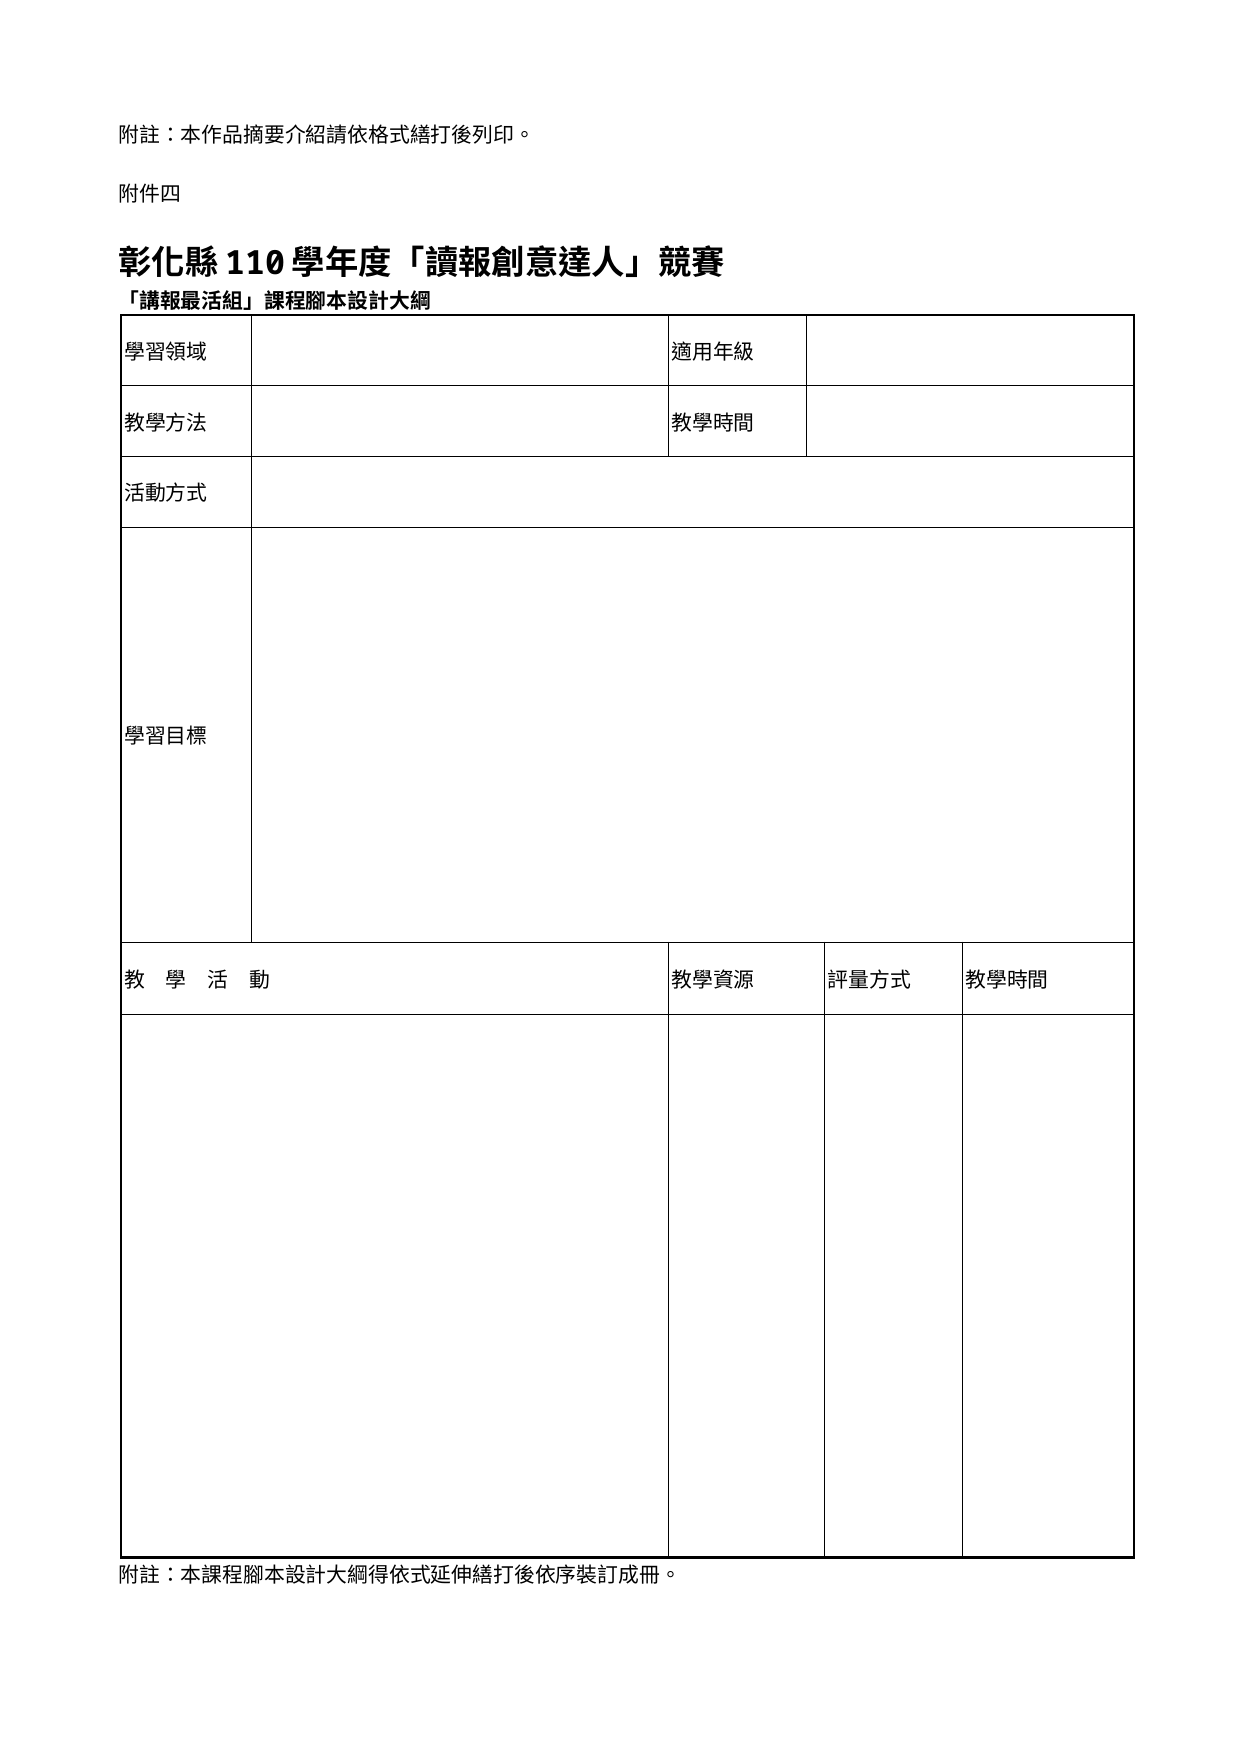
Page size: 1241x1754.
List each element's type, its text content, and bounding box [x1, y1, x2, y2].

table_cell 學習目標 [122, 528, 251, 942]
table_cell 評量方式 [825, 943, 962, 1013]
table_header [807, 316, 1133, 385]
text 彰化縣110學年度「讀報創意達人」競賽 [118, 235, 1122, 284]
table_cell [963, 1015, 1133, 1556]
text 附註：本課程腳本設計大綱得依式延伸繕打後依序裝訂成冊。 [118, 1558, 1122, 1589]
table_cell 教學時間 [963, 943, 1133, 1013]
table_cell [252, 457, 1133, 527]
table_cell 教 學 活 動 [122, 943, 668, 1013]
table_header 學習領域 [122, 316, 251, 385]
table_cell 活動方式 [122, 457, 251, 527]
text 附註：本作品摘要介紹請依格式繕打後列印。 [118, 118, 1122, 148]
table_cell [825, 1015, 962, 1556]
table_cell 教學時間 [669, 386, 806, 456]
table_cell [252, 528, 1133, 942]
text 附件四 [118, 177, 1122, 207]
table_cell 教學資源 [669, 943, 824, 1013]
table_cell [807, 386, 1133, 456]
table_cell [122, 1015, 668, 1556]
table_header 適用年級 [669, 316, 806, 385]
table_cell [252, 386, 668, 456]
table_header [252, 316, 668, 385]
table_cell [669, 1015, 824, 1556]
table_cell 教學方法 [122, 386, 251, 456]
text 「講報最活組」課程腳本設計大綱 [118, 284, 1122, 314]
